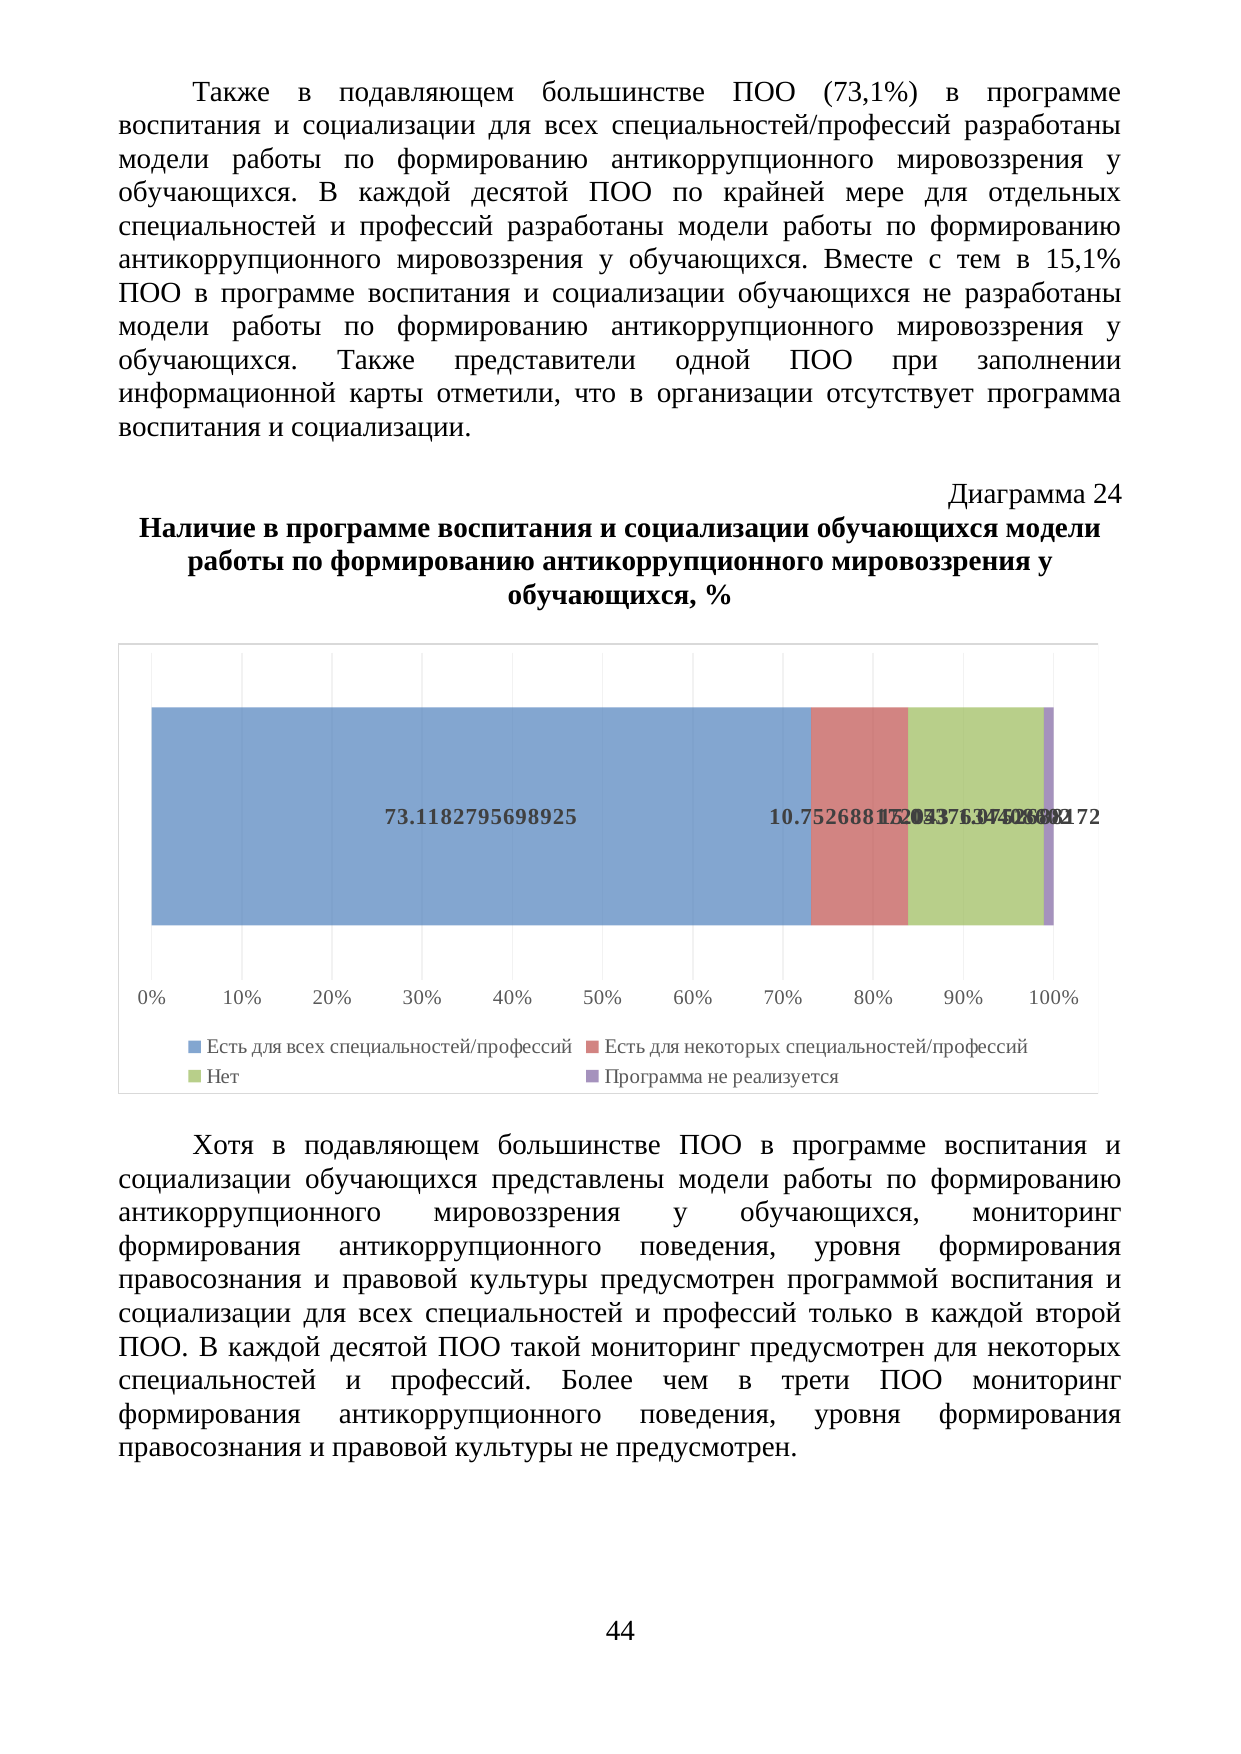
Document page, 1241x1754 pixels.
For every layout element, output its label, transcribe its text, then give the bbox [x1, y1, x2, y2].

text Также в подавляющем большинстве ПОО (73,1%) в программе воспитания и социализации для всех специальностей/профессий разработаны модели работы по формированию антикоррупционного мировоззрения у обучающихся. В каждой десятой ПОО по крайней мере для отдельных специальностей и профессий разработаны модели работы по формированию антикоррупционного мировоззрения у обучающихся. Вместе с тем в 15,1% ПОО в программе воспитания и социализации обучающихся не разработаны модели работы по формированию антикоррупционного мировоззрения у обучающихся. Также представители одной ПОО при заполнении информационной карты отметили, что в организации отсутствует программа воспитания и социализации. [118, 74, 1122, 443]
text Диаграмма 24 [118, 476, 1122, 510]
text Наличие в программе воспитания и социализации обучающихся модели работы по формированию антикоррупционного мировоззрения у обучающихся, % [118, 510, 1122, 610]
text Хотя в подавляющем большинстве ПОО в программе воспитания и социализации обучающихся представлены модели работы по формированию антикоррупционного мировоззрения у обучающихся, мониторинг формирования антикоррупционного поведения, уровня формирования правосознания и правовой культуры предусмотрен программой воспитания и социализации для всех специальностей и профессий только в каждой второй ПОО. В каждой десятой ПОО такой мониторинг предусмотрен для некоторых специальностей и профессий. Более чем в трети ПОО мониторинг формирования антикоррупционного поведения, уровня формирования правосознания и правовой культуры не предусмотрен. [118, 1127, 1122, 1463]
